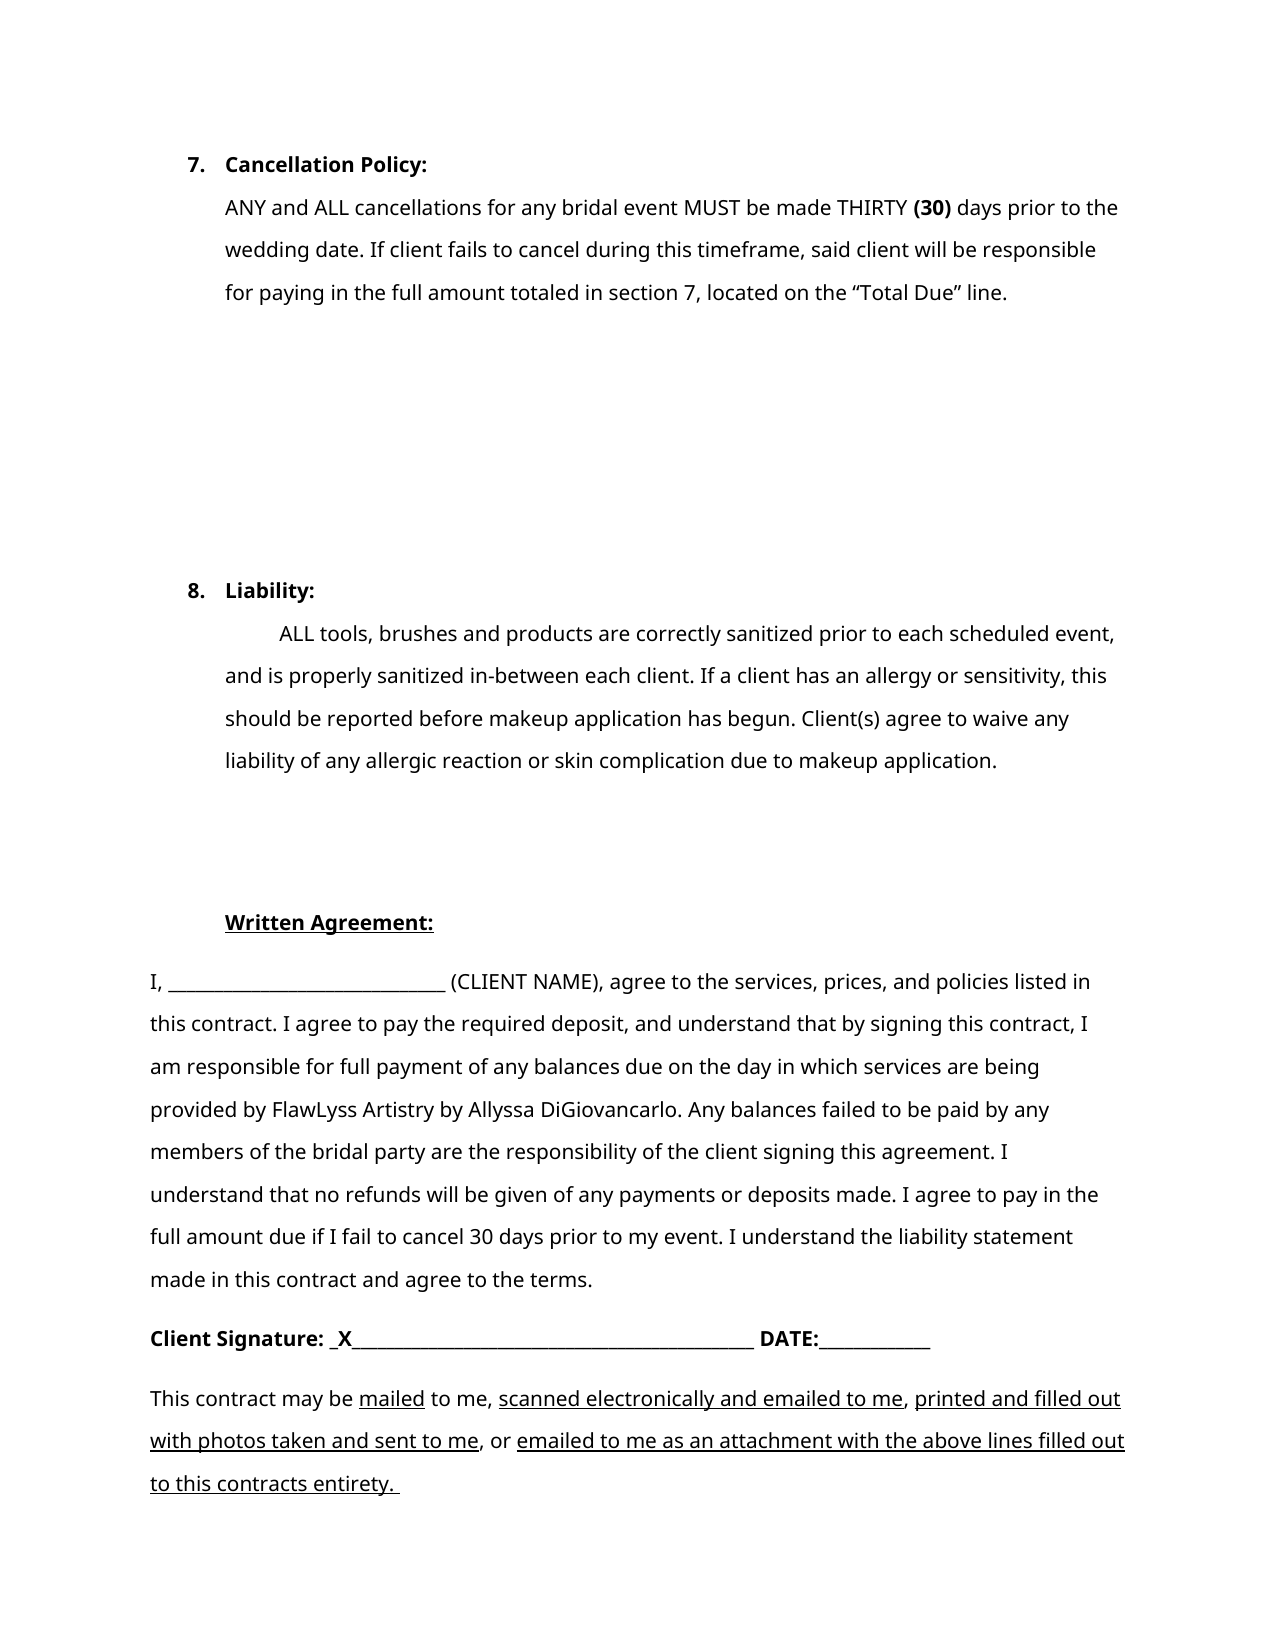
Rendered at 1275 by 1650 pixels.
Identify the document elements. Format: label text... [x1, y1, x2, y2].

text ALL tools, brushes and products are correctly sanitized prior to each scheduled event, and is properly sanitized in-between each client. If a client has an allergy or sensitivity, this should be reported before makeup application has begun. Client(s) agree to waive any liability of any allergic reaction or skin complication due to makeup application. [225, 619, 1125, 775]
list Liability: [187, 576, 1125, 604]
text Client Signature: _X_______________________________________________ DATE:_____________ [150, 1324, 1125, 1353]
list Cancellation Policy: [187, 150, 1125, 178]
text ANY and ALL cancellations for any bridal event MUST be made THIRTY (30) days prior to the wedding date. If client fails to cancel during this timeframe, said client will be responsible for paying in the full amount totaled in section 7, located on the “Total Due” line. [225, 193, 1125, 306]
text This contract may be mailed to me, scanned electronically and emailed to me, printed and filled out with photos taken and sent to me, or emailed to me as an attachment with the above lines filled out to this contracts entirety. [150, 1384, 1125, 1497]
text Written Agreement: [150, 908, 1125, 936]
text I, ______________________________ (CLIENT NAME), agree to the services, prices, and policies listed in this contract. I agree to pay the required deposit, and understand that by signing this contract, I am responsible for full payment of any balances due on the day in which services are being provided by FlawLyss Artistry by Allyssa DiGiovancarlo. Any balances failed to be paid by any members of the bridal party are the responsibility of the client signing this agreement. I understand that no refunds will be given of any payments or deposits made. I agree to pay in the full amount due if I fail to cancel 30 days prior to my event. I understand the liability statement made in this contract and agree to the terms. [150, 967, 1125, 1293]
